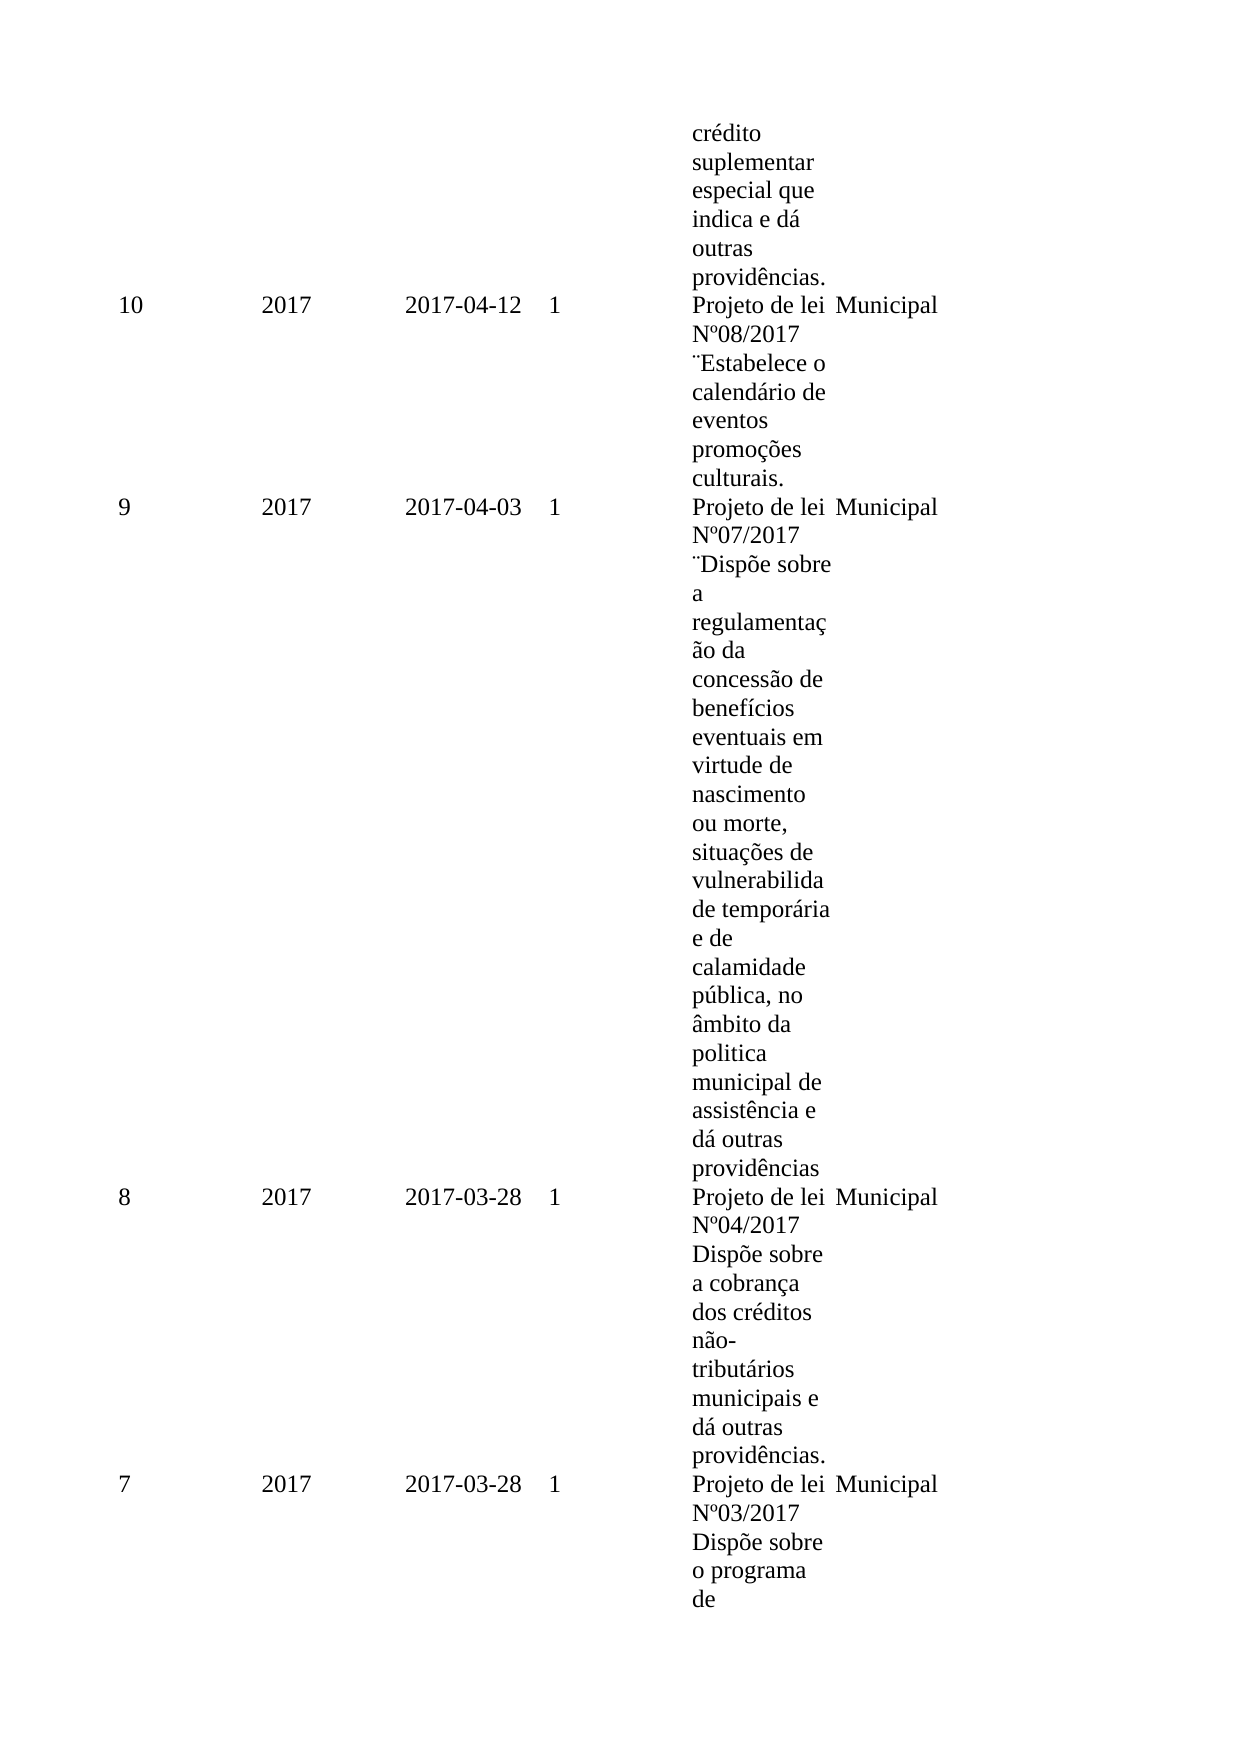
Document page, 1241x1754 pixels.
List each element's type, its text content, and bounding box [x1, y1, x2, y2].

table_cell [979, 1469, 1122, 1613]
table_cell [979, 1182, 1122, 1469]
table_cell [261, 118, 405, 291]
table_cell [979, 291, 1122, 492]
table_cell Municipal [835, 492, 979, 1182]
table_cell 1 [548, 1182, 692, 1469]
table_cell 2017 [261, 291, 405, 492]
table_cell 2017 [261, 1469, 405, 1613]
table_cell 9 [118, 492, 261, 1182]
table_cell Municipal [835, 1182, 979, 1469]
table_cell [979, 118, 1122, 291]
table_cell [548, 118, 692, 291]
table_cell 10 [118, 291, 261, 492]
table_cell [979, 492, 1122, 1182]
table_cell 1 [548, 291, 692, 492]
table_cell Projeto de lei Nº07/2017 ¨Dispõe sobre a regulamentação da concessão de benefícios eventuais em virtude de nascimento ou morte, situações de vulnerabilidade temporária e de calamidade pública, no âmbito da politica municipal de assistência e dá outras providências [692, 492, 835, 1182]
table_cell 1 [548, 492, 692, 1182]
table_cell 2017-03-28 [405, 1469, 548, 1613]
table_cell Municipal [835, 1469, 979, 1613]
table_cell 2017-04-03 [405, 492, 548, 1182]
table_cell 8 [118, 1182, 261, 1469]
table_cell 2017 [261, 492, 405, 1182]
table_cell [835, 118, 979, 291]
table_cell 2017 [261, 1182, 405, 1469]
table_cell crédito suplementar especial que indica e dá outras providências. [692, 118, 835, 291]
table_cell Projeto de lei Nº08/2017 ¨Estabelece o calendário de eventos promoções culturais. [692, 291, 835, 492]
table_cell 2017-04-12 [405, 291, 548, 492]
table_cell 1 [548, 1469, 692, 1613]
table_cell Municipal [835, 291, 979, 492]
table_cell 2017-03-28 [405, 1182, 548, 1469]
table_cell 7 [118, 1469, 261, 1613]
table_cell Projeto de lei Nº03/2017 Dispõe sobre o programa de [692, 1469, 835, 1613]
table_cell Projeto de lei Nº04/2017 Dispõe sobre a cobrança dos créditos não-tributários municipais e dá outras providências. [692, 1182, 835, 1469]
table_cell [118, 118, 261, 291]
table_cell [405, 118, 548, 291]
